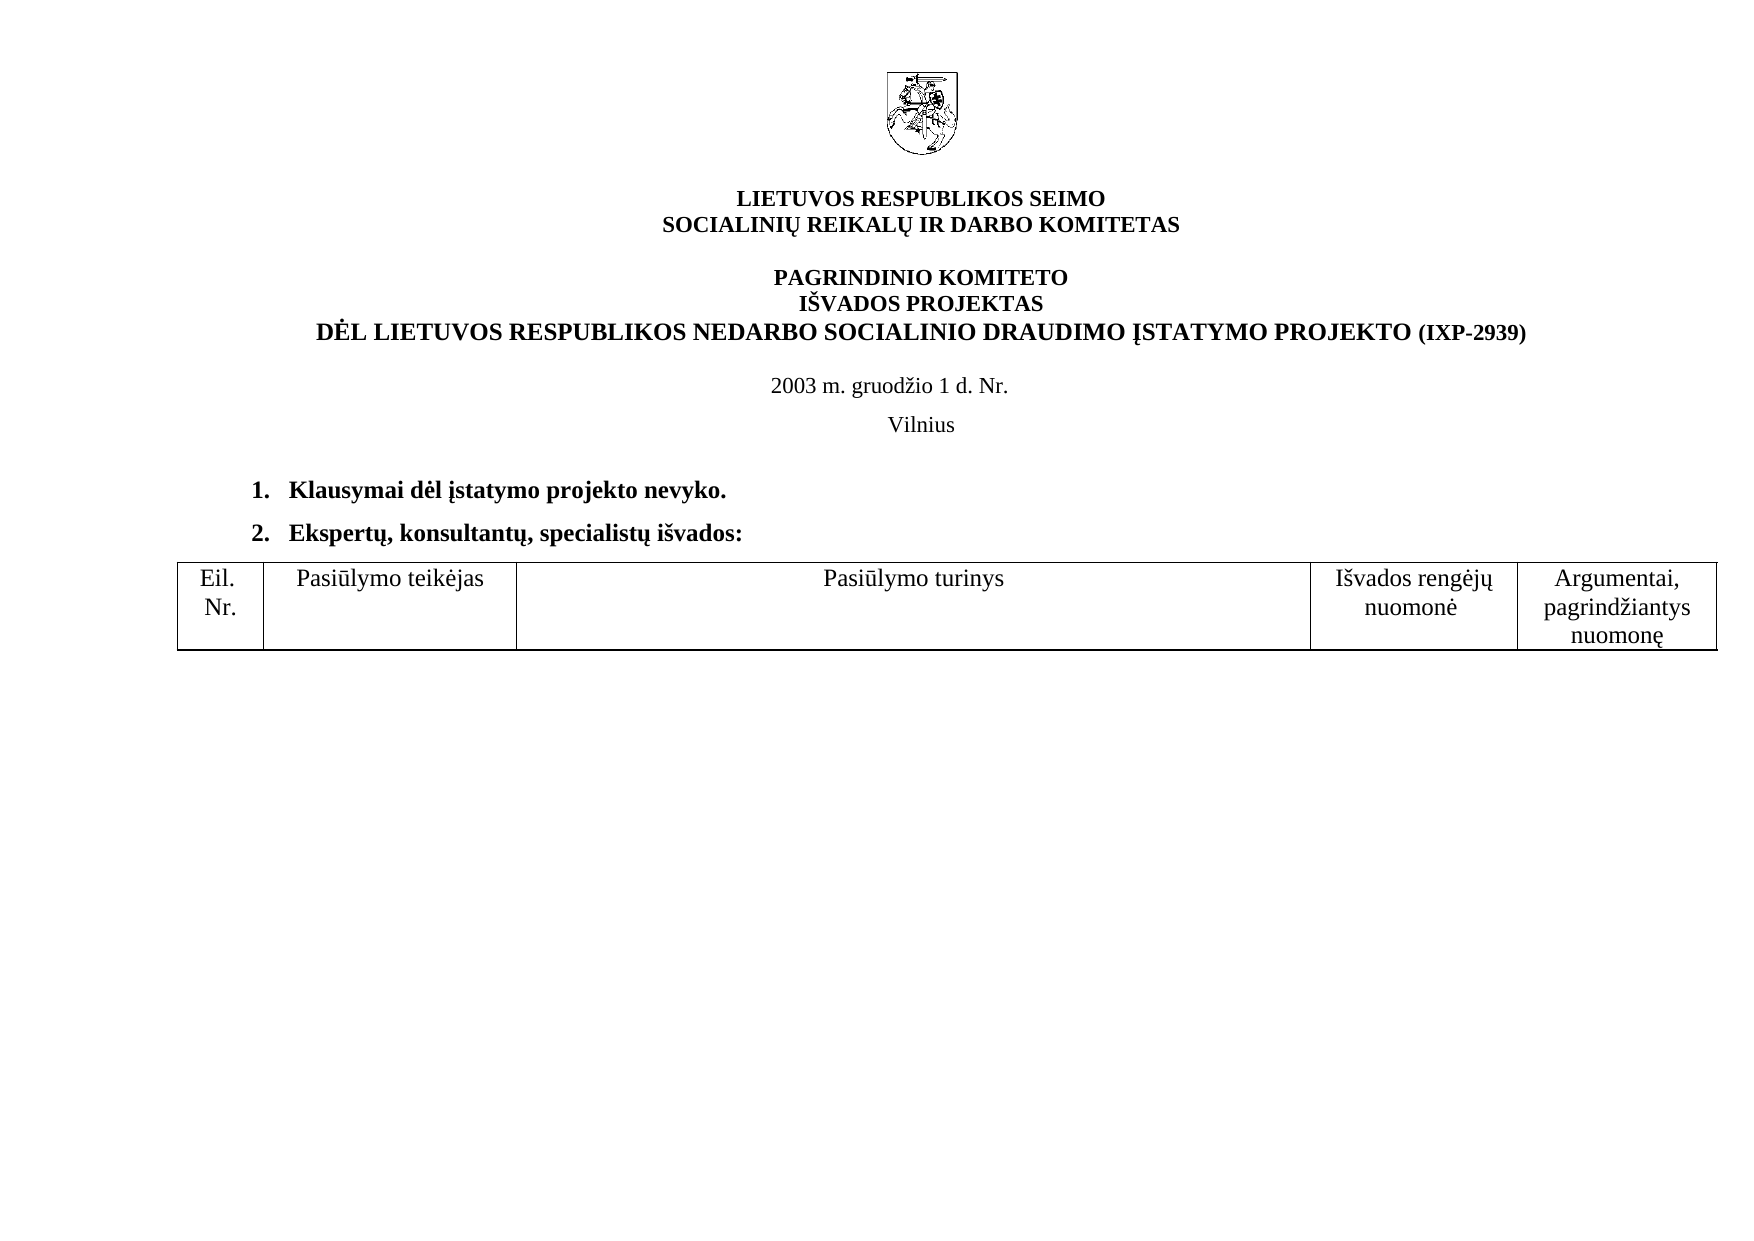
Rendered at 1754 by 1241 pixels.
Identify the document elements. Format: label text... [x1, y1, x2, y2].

list Klausymai dėl įstatymo projekto nevyko. [251, 475, 1665, 504]
subtitle PAGRINDINIO KOMITETO [177, 264, 1665, 291]
subtitle IŠVADOS PROJEKTAS [177, 291, 1665, 317]
text 2003 m. gruodžio 1 d. Nr. [177, 372, 1665, 398]
table_header Argumentai, pagrindžiantys nuomonę [1518, 563, 1716, 649]
table_header Išvados rengėjų nuomonė [1311, 563, 1517, 649]
table_header Pasiūlymo turinys [517, 563, 1310, 649]
table_header Eil. Nr. [178, 563, 263, 649]
text SOCIALINIŲ REIKALŲ IR DARBO KOMITETAS [177, 211, 1665, 238]
list Ekspertų, konsultantų, specialistų išvados: [251, 518, 1665, 547]
text Vilnius [177, 411, 1665, 438]
text LIETUVOS RESPUBLIKOS SEIMO [177, 185, 1665, 211]
text DĖL LIETUVOS RESPUBLIKOS NEDARBO SOCIALINIO DRAUDIMO ĮSTATYMO PROJEKTO (IXP-2939) [177, 317, 1665, 346]
table_header Pasiūlymo teikėjas [264, 563, 516, 649]
